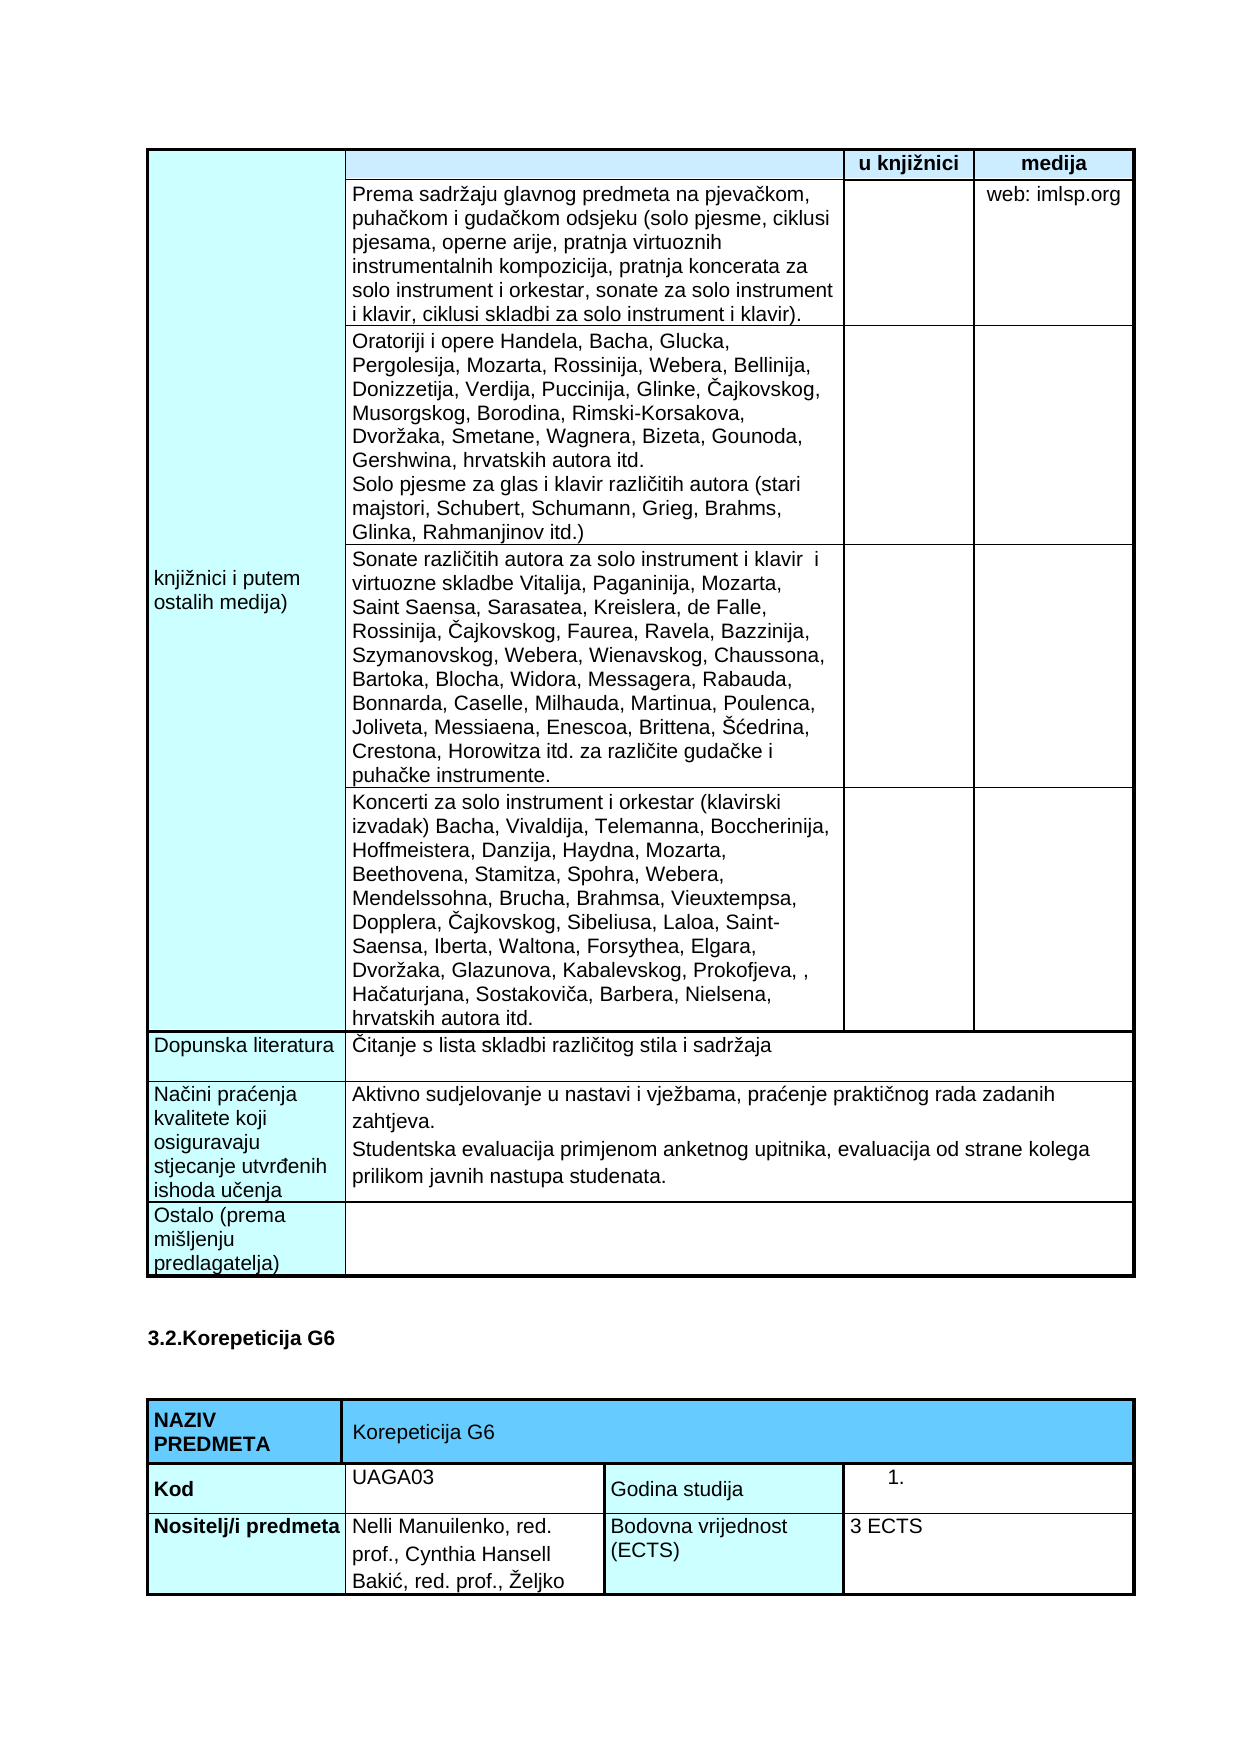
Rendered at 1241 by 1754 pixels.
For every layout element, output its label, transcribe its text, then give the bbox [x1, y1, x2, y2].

table_cell Oratoriji i opere Handela, Bacha, Glucka, Pergolesija, Mozarta, Rossinija, Webera, Bellinija, Donizzetija, Verdija, Puccinija, Glinke, Čajkovskog, Musorgskog, Borodina, Rimski-Korsakova, Dvoržaka, Smetane, Wagnera, Bizeta, Gounoda, Gershwina, hrvatskih autora itd. Solo pjesme za glas i klavir različitih autora (stari majstori, Schubert, Schumann, Grieg, Brahms, Glinka, Rahmanjinov itd.) [346, 326, 843, 544]
table_cell u knjižnici [845, 151, 973, 178]
table_cell Bodovna vrijednost (ECTS) [606, 1514, 842, 1593]
table_cell 3 ECTS [845, 1514, 1132, 1593]
table_cell knjižnici i putem ostalih medija) [149, 151, 345, 1029]
table_cell Nelli Manuilenko, red. prof., Cynthia Hansell Bakić, red. prof., Željko [346, 1514, 603, 1593]
table_cell [845, 1465, 1132, 1513]
table_cell [346, 151, 843, 178]
table_cell Čitanje s lista skladbi različitog stila i sadržaja [346, 1033, 1132, 1081]
table_cell Sonate različitih autora za solo instrument i klavir i virtuozne skladbe Vitalija, Paganinija, Mozarta, Saint Saensa, Sarasatea, Kreislera, de Falle, Rossinija, Čajkovskog, Faurea, Ravela, Bazzinija, Szymanovskog, Webera, Wienavskog, Chaussona, Bartoka, Blocha, Widora, Messagera, Rabauda, Bonnarda, Caselle, Milhauda, Martinua, Poulenca, Joliveta, Messiaena, Enescoa, Brittena, Šćedrina, Crestona, Horowitza itd. za različite gudačke i puhačke instrumente. [346, 545, 843, 787]
table_header Korepeticija G6 [343, 1401, 1132, 1462]
table_cell Nositelj/i predmeta [149, 1514, 345, 1593]
table_cell Ostalo (prema mišljenju predlagatelja) [149, 1203, 345, 1274]
table_cell [845, 788, 973, 1029]
table_cell [975, 326, 1132, 544]
table_cell Godina studija [606, 1465, 842, 1513]
table_cell [845, 181, 973, 325]
text 3.2.Korepeticija G6 [148, 1326, 1093, 1350]
table_cell Aktivno sudjelovanje u nastavi i vježbama, praćenje praktičnog rada zadanih zahtjeva. Studentska evaluacija primjenom anketnog upitnika, evaluacija od strane kolega prilikom javnih nastupa studenata. [346, 1082, 1132, 1201]
table_cell medija [975, 151, 1132, 178]
table_cell [845, 326, 973, 544]
table_cell web: imlsp.org [975, 181, 1132, 325]
table_cell Prema sadržaju glavnog predmeta na pjevačkom, puhačkom i gudačkom odsjeku (solo pjesme, ciklusi pjesama, operne arije, pratnja virtuoznih instrumentalnih kompozicija, pratnja koncerata za solo instrument i orkestar, sonate za solo instrument i klavir, ciklusi skladbi za solo instrument i klavir). [346, 180, 843, 325]
table_cell Dopunska literatura [149, 1033, 345, 1081]
table_cell [845, 545, 973, 787]
table_cell Kod [149, 1465, 345, 1513]
table_cell Načini praćenja kvalitete koji osiguravaju stjecanje utvrđenih ishoda učenja [149, 1082, 345, 1201]
table_cell [975, 545, 1132, 787]
table_cell [346, 1203, 1132, 1274]
table_header NAZIV PREDMETA [149, 1401, 340, 1462]
table_cell UAGA03 [346, 1465, 603, 1513]
table_cell [975, 788, 1132, 1029]
table_cell Koncerti za solo instrument i orkestar (klavirski izvadak) Bacha, Vivaldija, Telemanna, Boccherinija, Hoffmeistera, Danzija, Haydna, Mozarta, Beethovena, Stamitza, Spohra, Webera, Mendelssohna, Brucha, Brahmsa, Vieuxtempsa, Dopplera, Čajkovskog, Sibeliusa, Laloa, Saint-Saensa, Iberta, Waltona, Forsythea, Elgara, Dvoržaka, Glazunova, Kabalevskog, Prokofjeva, , Hačaturjana, Sostakoviča, Barbera, Nielsena, hrvatskih autora itd. [346, 788, 843, 1029]
